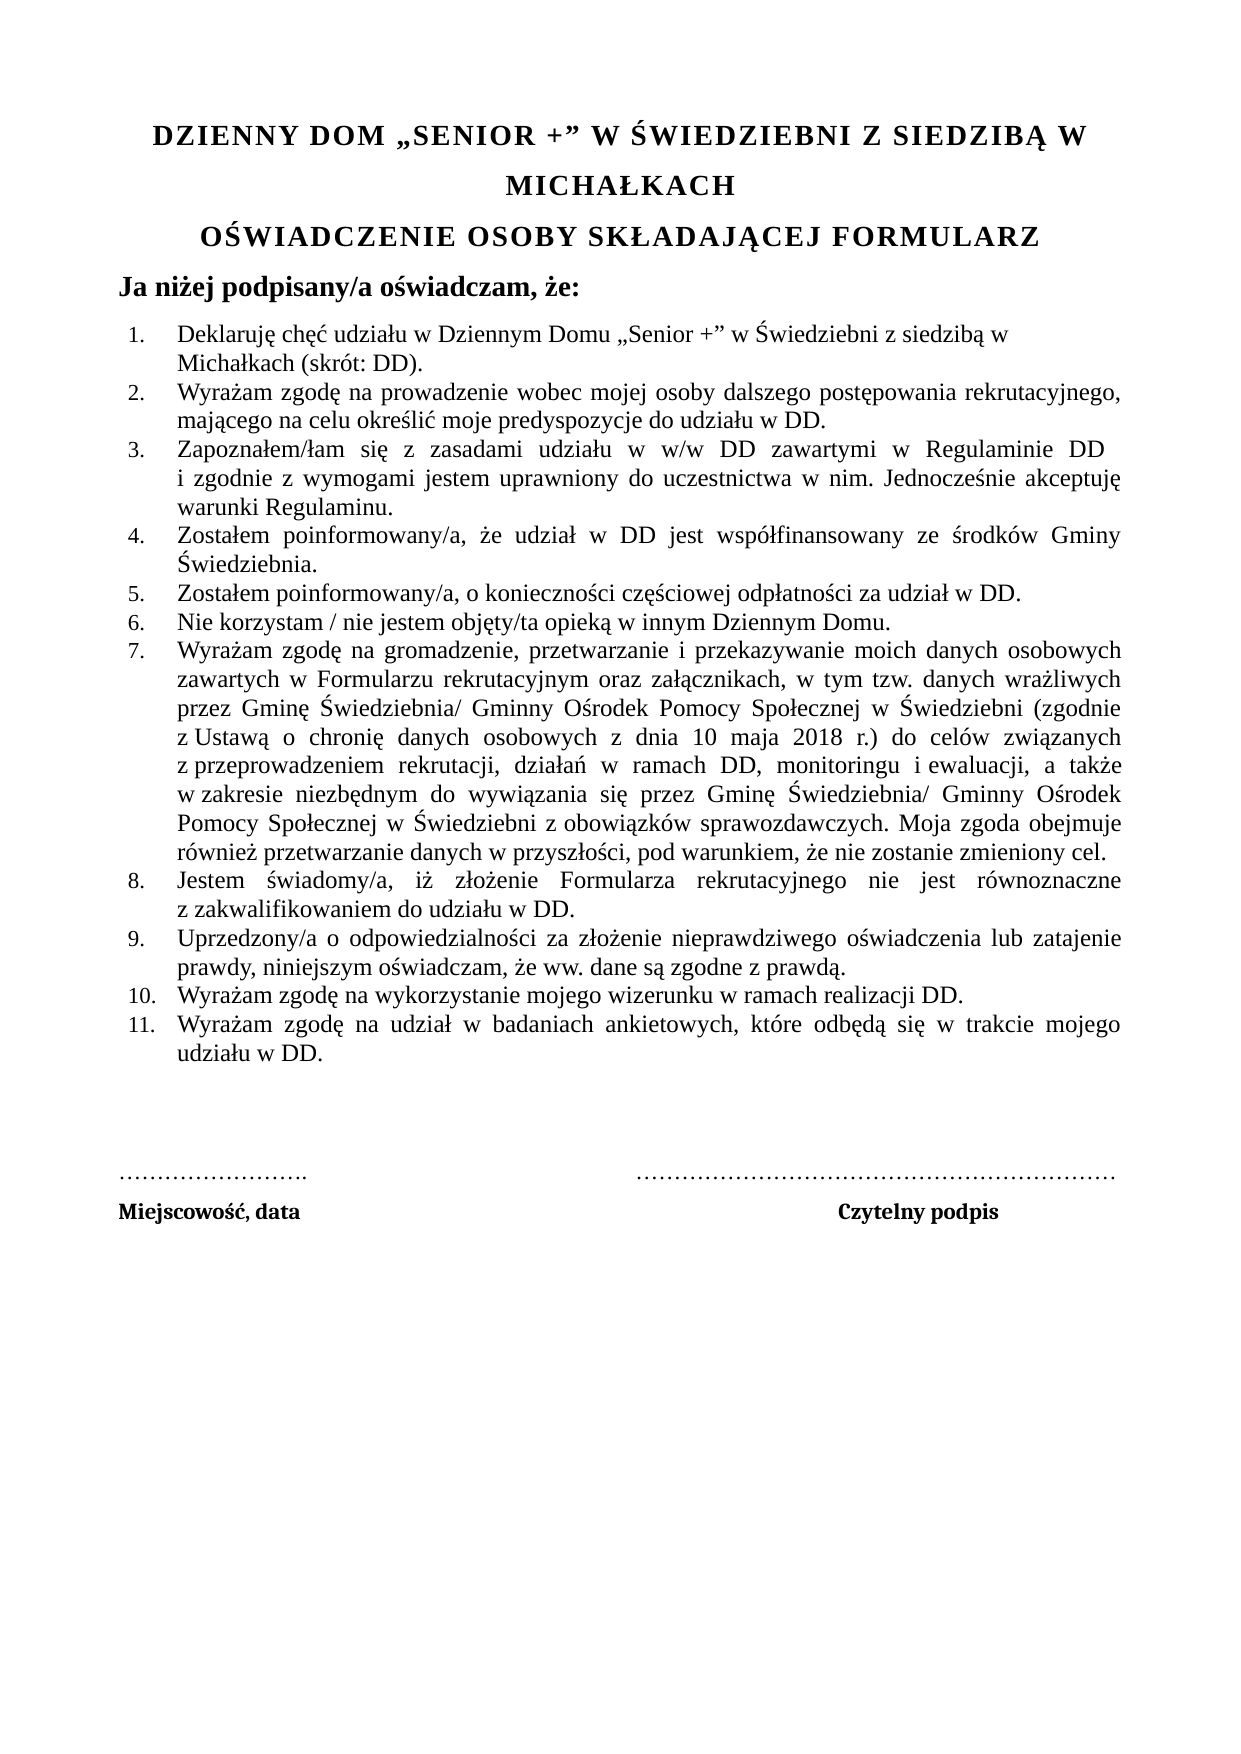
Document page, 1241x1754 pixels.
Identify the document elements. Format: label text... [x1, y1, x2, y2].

list Zostałem poinformowany/a, o konieczności częściowej odpłatności za udział w DD. [122, 578, 1122, 607]
text OŚWIADCZENIE OSOBY SKŁADAJĄCEJ FORMULARZ [118, 219, 1122, 252]
list Uprzedzony/a o odpowiedzialności za złożenie nieprawdziwego oświadczenia lub zatajenie prawdy, niniejszym oświadczam, że ww. dane są zgodne z prawdą. [122, 923, 1122, 981]
text DZIENNY DOM „SENIOR +” W ŚWIEDZIEBNI Z SIEDZIBĄ W MICHAŁKACH [118, 118, 1122, 202]
subtitle ……………………. ……………………………………………………… Miejscowość, data Czytelny podpis [118, 1158, 1122, 1225]
list Wyrażam zgodę na wykorzystanie mojego wizerunku w ramach realizacji DD. [122, 981, 1122, 1009]
list Jestem świadomy/a, iż złożenie Formularza rekrutacyjnego nie jest równoznaczne z zakwalifikowaniem do udziału w DD. [122, 866, 1122, 923]
list Nie korzystam / nie jestem objęty/ta opieką w innym Dziennym Domu. [122, 607, 1122, 636]
text Ja niżej podpisany/a oświadczam, że: [118, 269, 1122, 303]
list Deklaruję chęć udziału w Dziennym Domu „Senior +” w Świedziebni z siedzibą w Michałkach (skrót: DD). [122, 319, 1122, 377]
list Wyrażam zgodę na udział w badaniach ankietowych, które odbędą się w trakcie mojego udziału w DD. [122, 1009, 1122, 1067]
list Wyrażam zgodę na prowadzenie wobec mojej osoby dalszego postępowania rekrutacyjnego, mającego na celu określić moje predyspozycje do udziału w DD. [122, 377, 1122, 434]
list Wyrażam zgodę na gromadzenie, przetwarzanie i przekazywanie moich danych osobowych zawartych w Formularzu rekrutacyjnym oraz załącznikach, w tym tzw. danych wrażliwych przez Gminę Świedziebnia/ Gminny Ośrodek Pomocy Społecznej w Świedziebni (zgodnie z Ustawą o chronię danych osobowych z dnia 10 maja 2018 r.) do celów związanych z przeprowadzeniem rekrutacji, działań w ramach DD, monitoringu i ewaluacji, a także w zakresie niezbędnym do wywiązania się przez Gminę Świedziebnia/ Gminny Ośrodek Pomocy Społecznej w Świedziebni z obowiązków sprawozdawczych. Moja zgoda obejmuje również przetwarzanie danych w przyszłości, pod warunkiem, że nie zostanie zmieniony cel. [122, 636, 1122, 866]
list Zapoznałem/łam się z zasadami udziału w w/w DD zawartymi w Regulaminie DD i zgodnie z wymogami jestem uprawniony do uczestnictwa w nim. Jednocześnie akceptuję warunki Regulaminu. [122, 434, 1122, 521]
list Zostałem poinformowany/a, że udział w DD jest współfinansowany ze środków Gminy Świedziebnia. [122, 521, 1122, 578]
